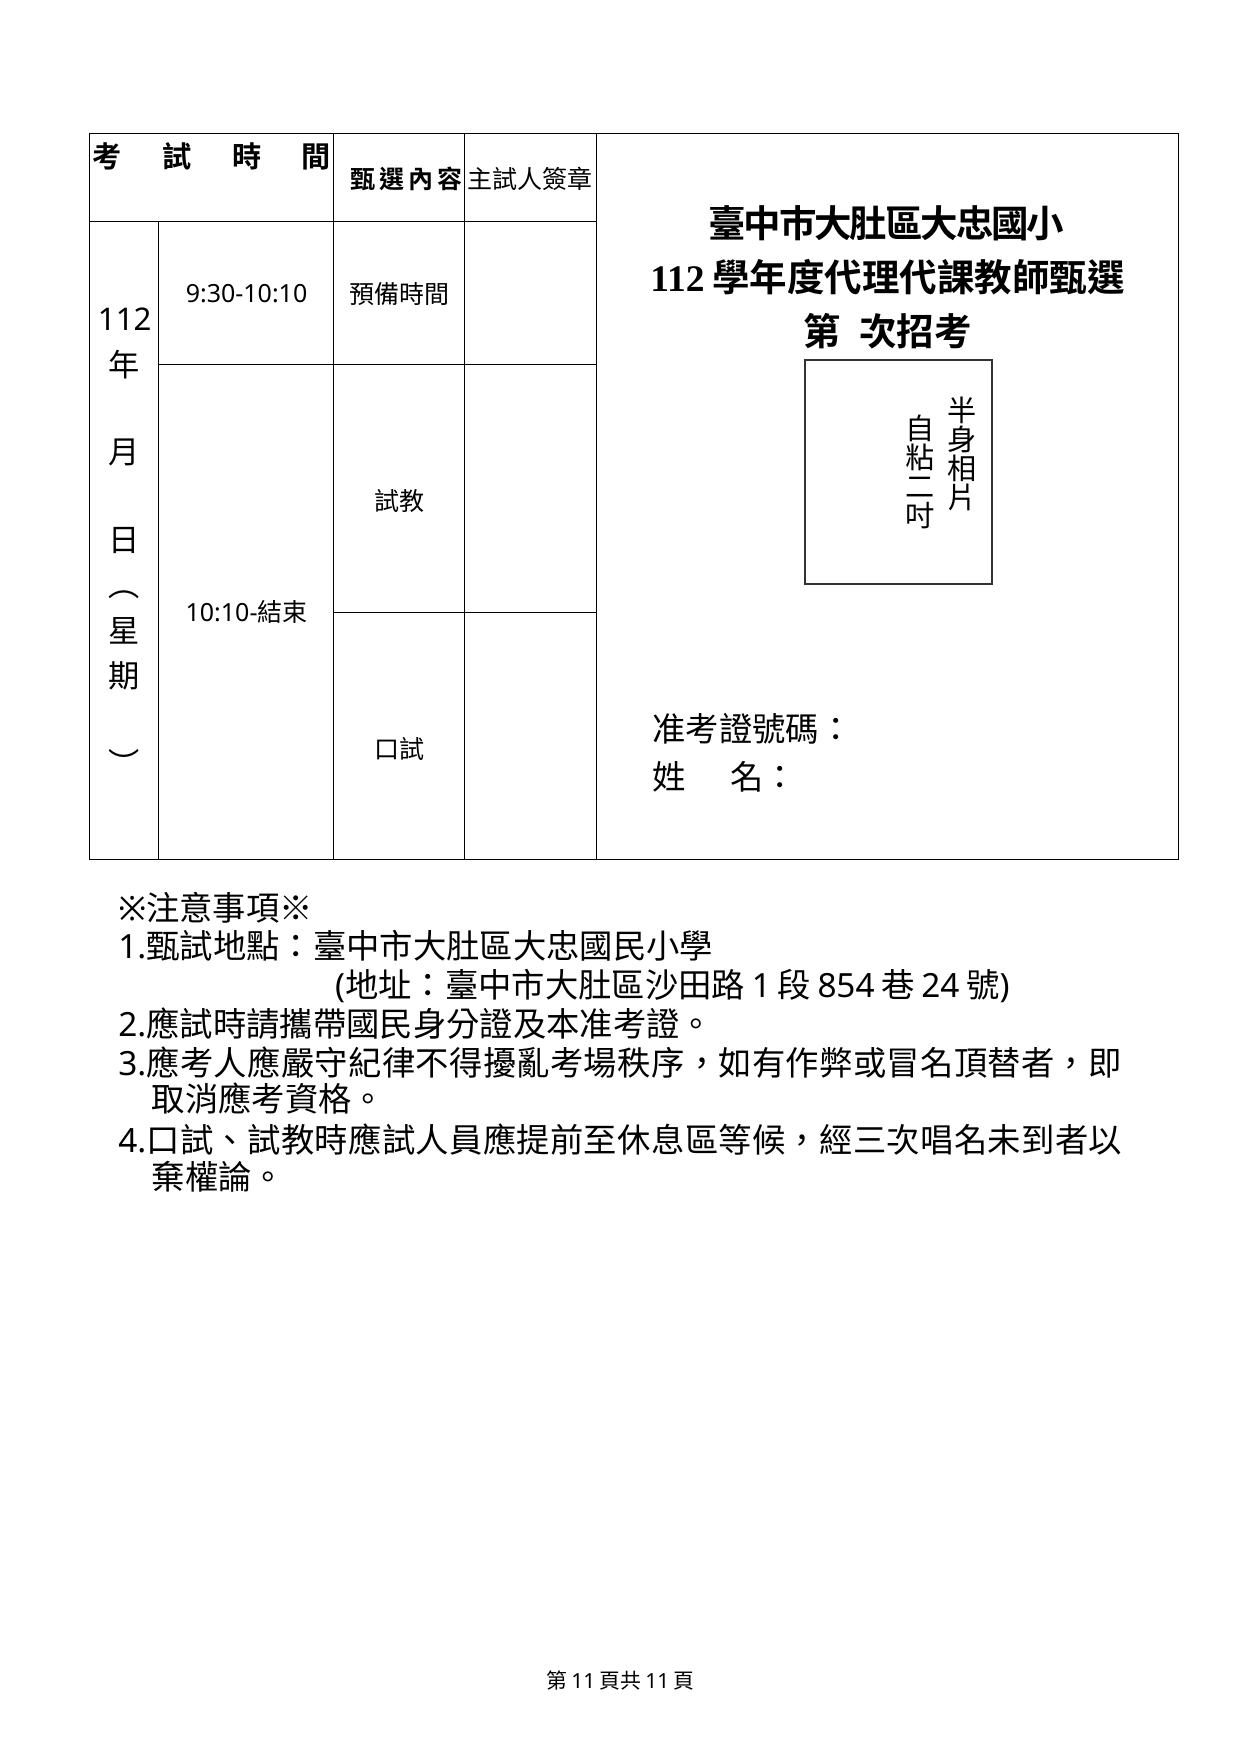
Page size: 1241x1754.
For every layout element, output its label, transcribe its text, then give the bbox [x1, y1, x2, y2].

text (地址：臺中市大肚區沙田路1段854巷24號) [335, 967, 1122, 1005]
table_cell [465, 613, 596, 859]
table_cell [465, 365, 596, 612]
table_cell 試教 [334, 365, 464, 612]
text 3.應考人應嚴守紀律不得擾亂考場秩序，如有作弊或冒名頂替者，即取消應考資格。 [118, 1044, 1122, 1121]
table_cell 口試 [334, 613, 464, 859]
text ※注意事項※ [118, 889, 1122, 928]
table_cell 預備時間 [334, 222, 464, 364]
text 4.口試、試教時應試人員應提前至休息區等候，經三次唱名未到者以棄權論。 [118, 1121, 1122, 1199]
table_header 主試人簽章 [465, 134, 596, 221]
table_header 考試時間 [806, 361, 991, 583]
text 2.應試時請攜帶國民身分證及本准考證。 [118, 1005, 1122, 1044]
table_cell 9:30-10:10 [159, 222, 333, 364]
table_header 考試時間 [90, 134, 333, 221]
table_cell 112 年 月 日 ︵ 星 期 ︶ [90, 222, 158, 859]
table_cell [465, 222, 596, 364]
table_cell 10:10-結束 [159, 365, 333, 859]
table_header 甄選內容 [334, 134, 464, 221]
table_header 臺中巿大肚區大忠國小 112學年度代理代課教師甄選 第 次招考 准考證號碼： 姓 名： [597, 134, 1178, 859]
text 1.甄試地點：臺中市大肚區大忠國民小學 [118, 928, 1122, 967]
